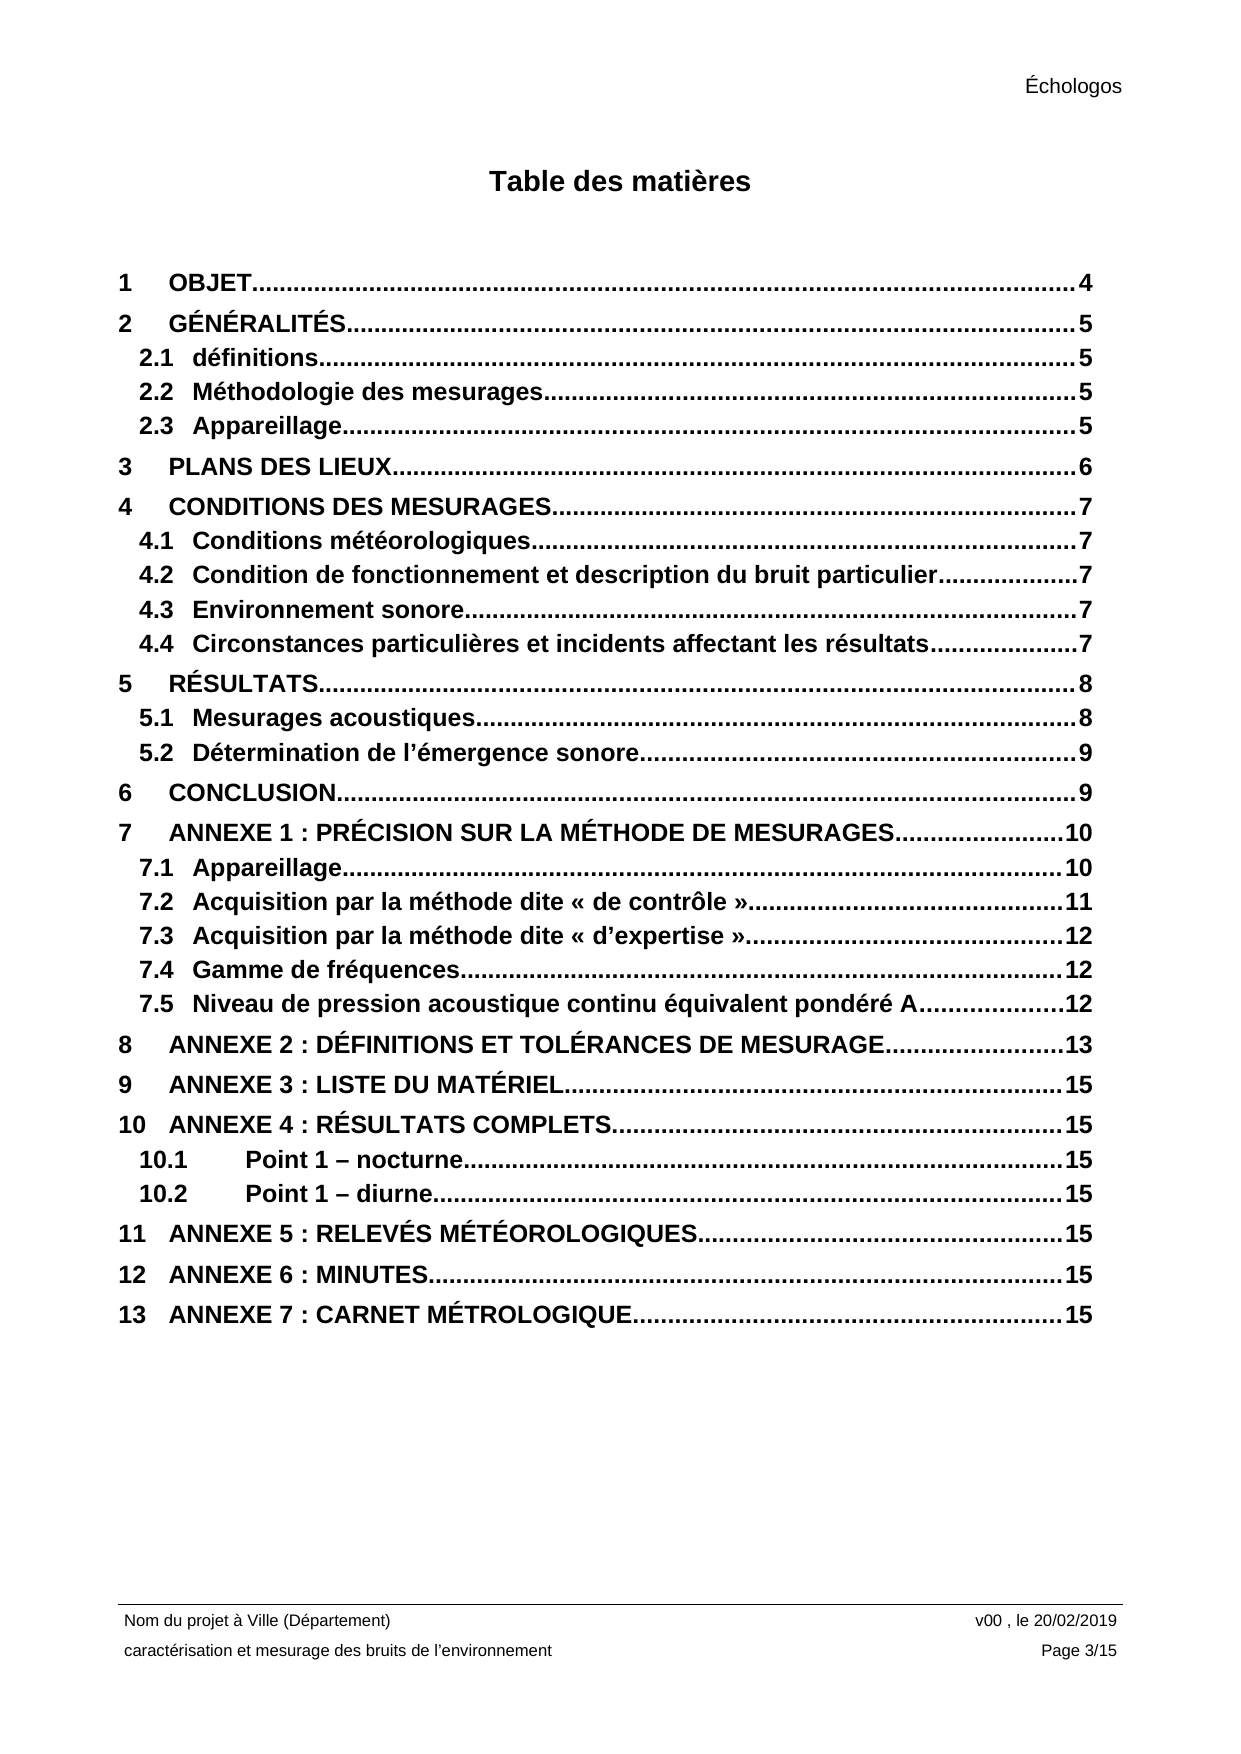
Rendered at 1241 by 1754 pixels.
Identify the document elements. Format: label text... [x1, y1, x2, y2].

text 7.3 Acquisition par la méthode dite « d’expertise » 12 [139, 922, 1093, 950]
text 7.4 Gamme de fréquences 12 [139, 956, 1093, 984]
text 2.3 Appareillage 5 [139, 412, 1093, 440]
text 1 Objet 4 [118, 269, 1092, 297]
text 10.2 Point 1 – diurne 15 [139, 1180, 1093, 1208]
text 12 Annexe 6 : minutes 15 [118, 1261, 1092, 1288]
text 11 Annexe 5 : relevés météorologiques 15 [118, 1220, 1092, 1248]
text 13 Annexe 7 : carnet métrologique 15 [118, 1301, 1092, 1329]
text 3 Plans des lieux 6 [118, 453, 1092, 481]
text 8 Annexe 2 : Définitions et tolérances de mesurage 13 [118, 1031, 1092, 1058]
text 4.4 Circonstances particulières et incidents affectant les résultats 7 [139, 630, 1093, 658]
text 5.2 Détermination de l’émergence sonore 9 [139, 738, 1093, 766]
text Table des matières [177, 148, 1063, 198]
text 9 Annexe 3 : liste du matériel 15 [118, 1071, 1092, 1099]
text 7.1 Appareillage 10 [139, 853, 1093, 881]
text 10 Annexe 4 : Résultats complets 15 [118, 1111, 1092, 1139]
text 2 Généralités 5 [118, 310, 1092, 338]
text 4.3 Environnement sonore 7 [139, 596, 1093, 623]
text 10.1 Point 1 – nocturne 15 [139, 1146, 1093, 1173]
text 7 Annexe 1 : précision sur la méthode de mesurages 10 [118, 819, 1092, 847]
text 4 Conditions des mesurages 7 [118, 493, 1092, 521]
text 2.1 définitions 5 [139, 344, 1093, 372]
text 7.2 Acquisition par la méthode dite « de contrôle » 11 [139, 888, 1093, 916]
text 5 Résultats 8 [118, 670, 1092, 698]
text 5.1 Mesurages acoustiques 8 [139, 704, 1093, 732]
text 7.5 Niveau de pression acoustique continu équivalent pondéré A 12 [139, 990, 1093, 1018]
text 2.2 Méthodologie des mesurages 5 [139, 378, 1093, 406]
text 4.1 Conditions météorologiques 7 [139, 527, 1093, 555]
text 6 Conclusion 9 [118, 779, 1092, 807]
text 4.2 Condition de fonctionnement et description du bruit particulier 7 [139, 561, 1093, 589]
